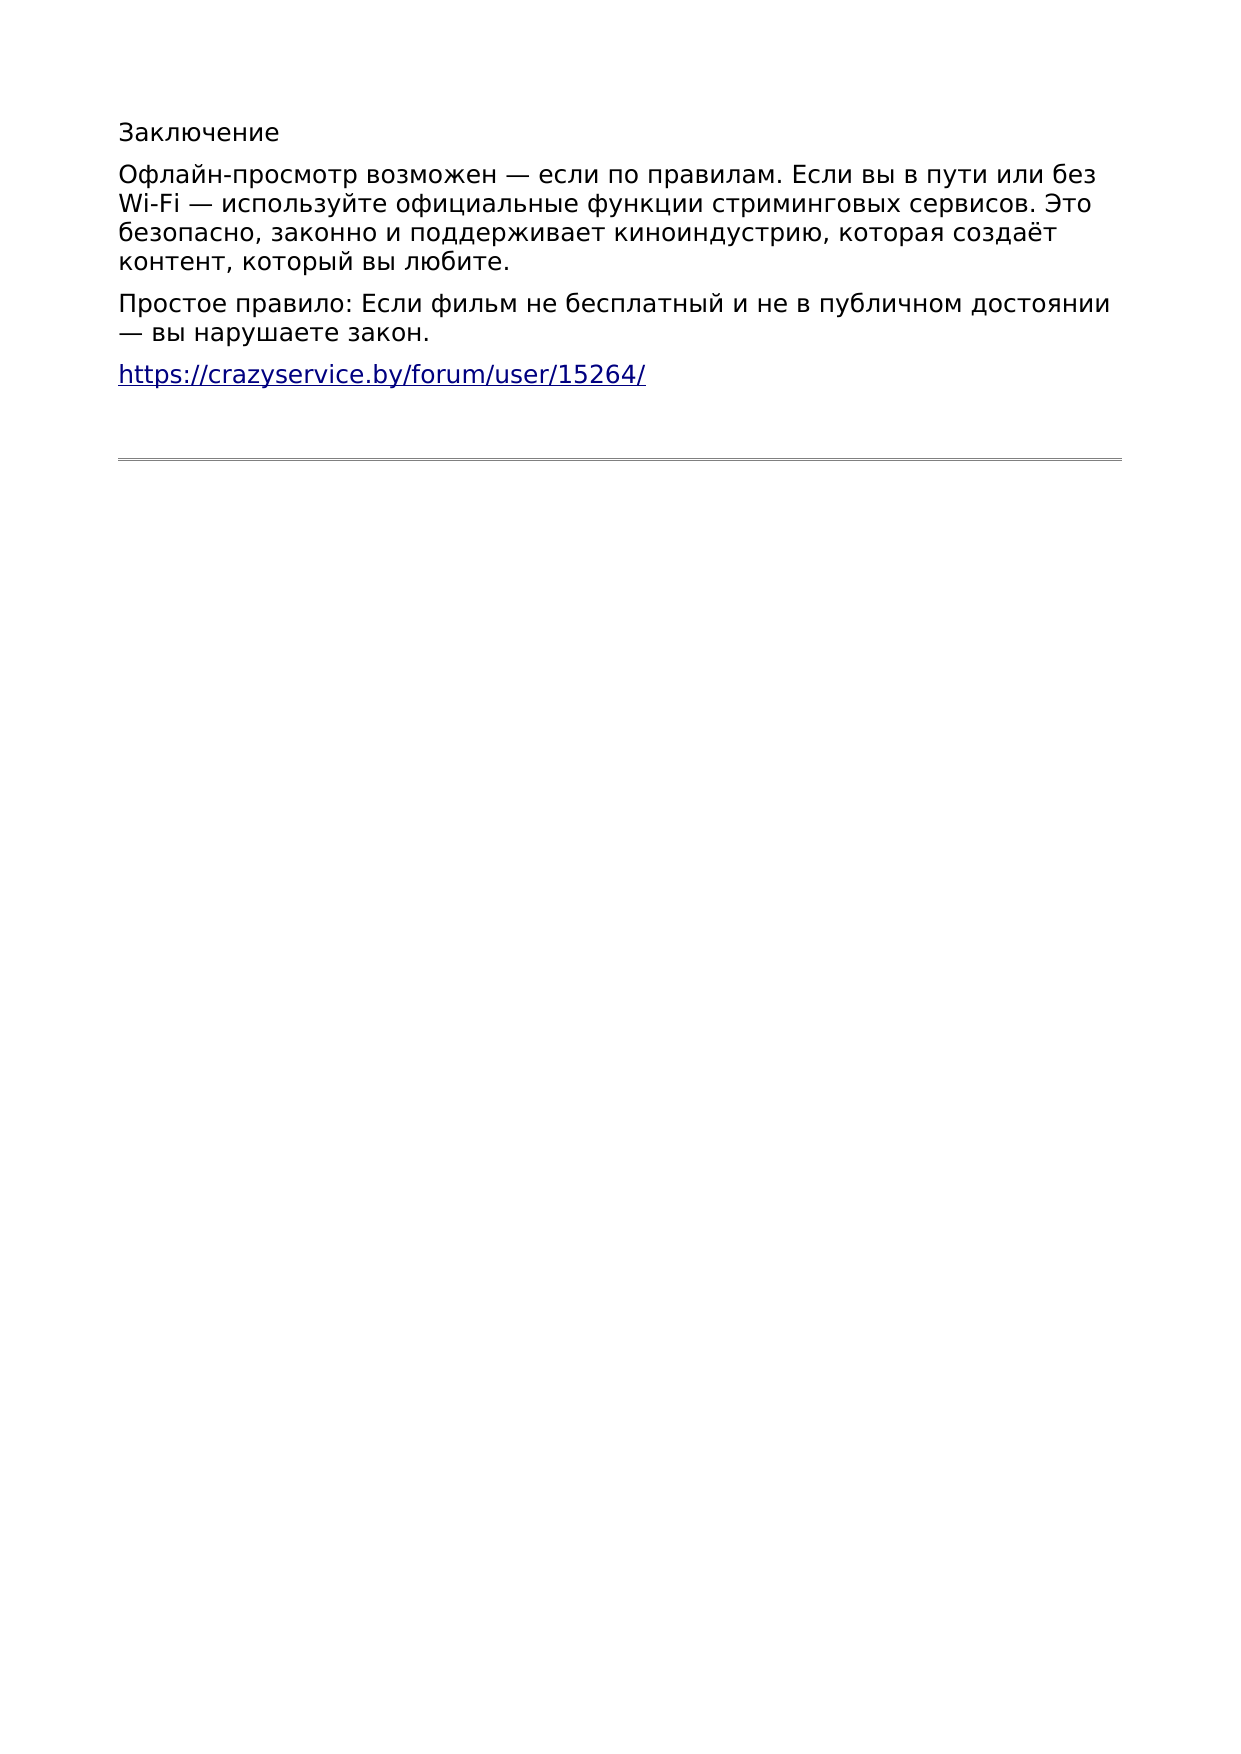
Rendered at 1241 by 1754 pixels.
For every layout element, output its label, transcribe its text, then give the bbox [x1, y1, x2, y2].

text Заключение [118, 118, 1122, 147]
text Офлайн-просмотр возможен — если по правилам. Если вы в пути или без Wi-Fi — используйте официальные функции стриминговых сервисов. Это безопасно, законно и поддерживает киноиндустрию, которая создаёт контент, который вы любите. [118, 160, 1122, 276]
text Простое правило: Если фильм не бесплатный и не в публичном достоянии — вы нарушаете закон. [118, 289, 1122, 347]
text https://crazyservice.by/forum/user/15264/ [118, 360, 1122, 389]
text ﻿ [118, 401, 1122, 431]
